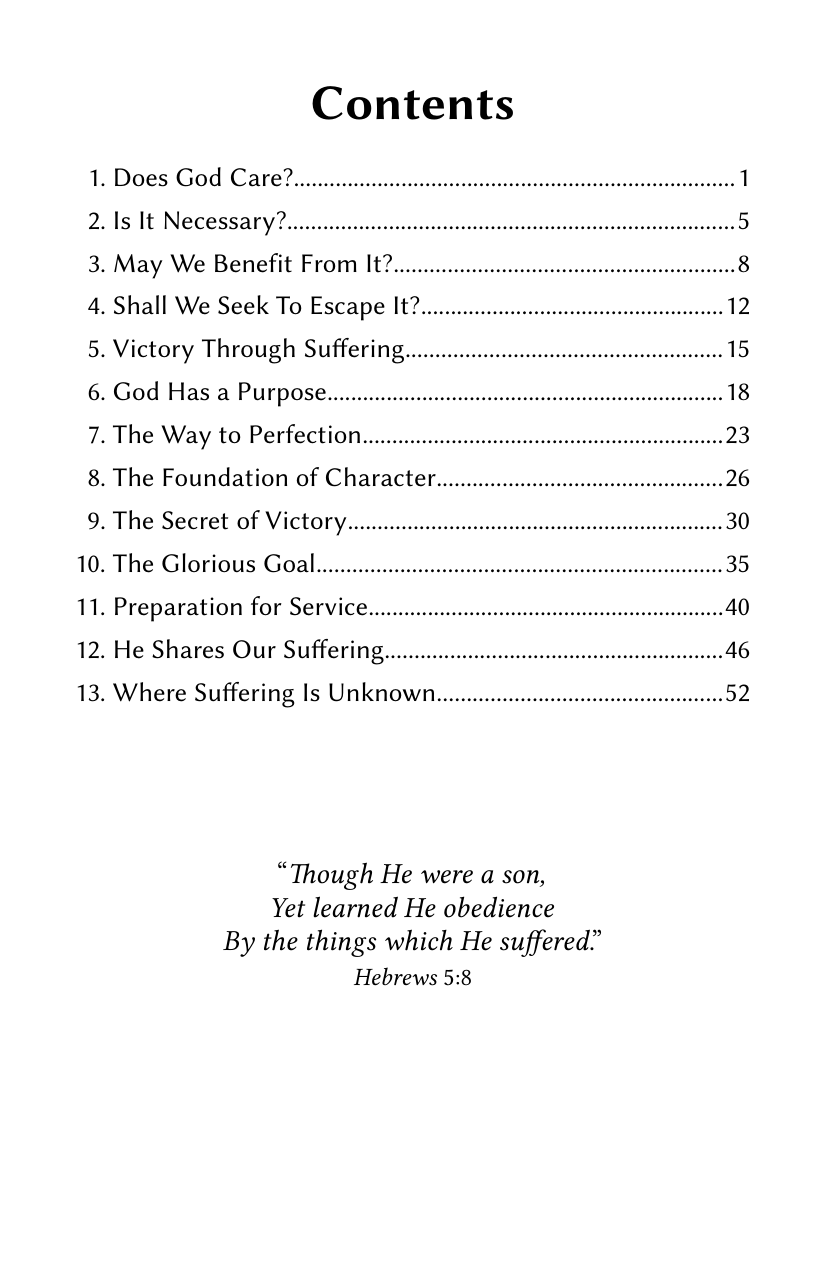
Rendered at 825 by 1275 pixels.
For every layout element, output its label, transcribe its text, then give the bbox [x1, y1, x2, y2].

text Hebrews 5:8 [75, 963, 750, 992]
title Contents [75, 75, 750, 132]
list Preparation for Service 40 [112, 591, 750, 622]
list May We Benefit From It? 8 [112, 248, 750, 279]
list Shall We Seek To Escape It? 12 [112, 291, 750, 322]
text Yet learned He obedience [75, 891, 750, 924]
list The Glorious Goal 35 [112, 548, 750, 579]
list Victory Through Suffering 15 [112, 334, 750, 364]
list Does God Care? 1 [112, 162, 750, 193]
text By the things which He suffered.” [75, 924, 750, 957]
list Where Suffering Is Unknown 52 [112, 677, 750, 708]
list The Foundation of Character 26 [112, 462, 750, 493]
list The Secret of Victory 30 [112, 505, 750, 536]
list Is It Necessary? 5 [112, 205, 750, 236]
list God Has a Purpose 18 [112, 377, 750, 407]
text “Though He were a son, [75, 858, 750, 891]
list He Shares Our Suffering 46 [112, 634, 750, 665]
list The Way to Perfection 23 [112, 419, 750, 450]
